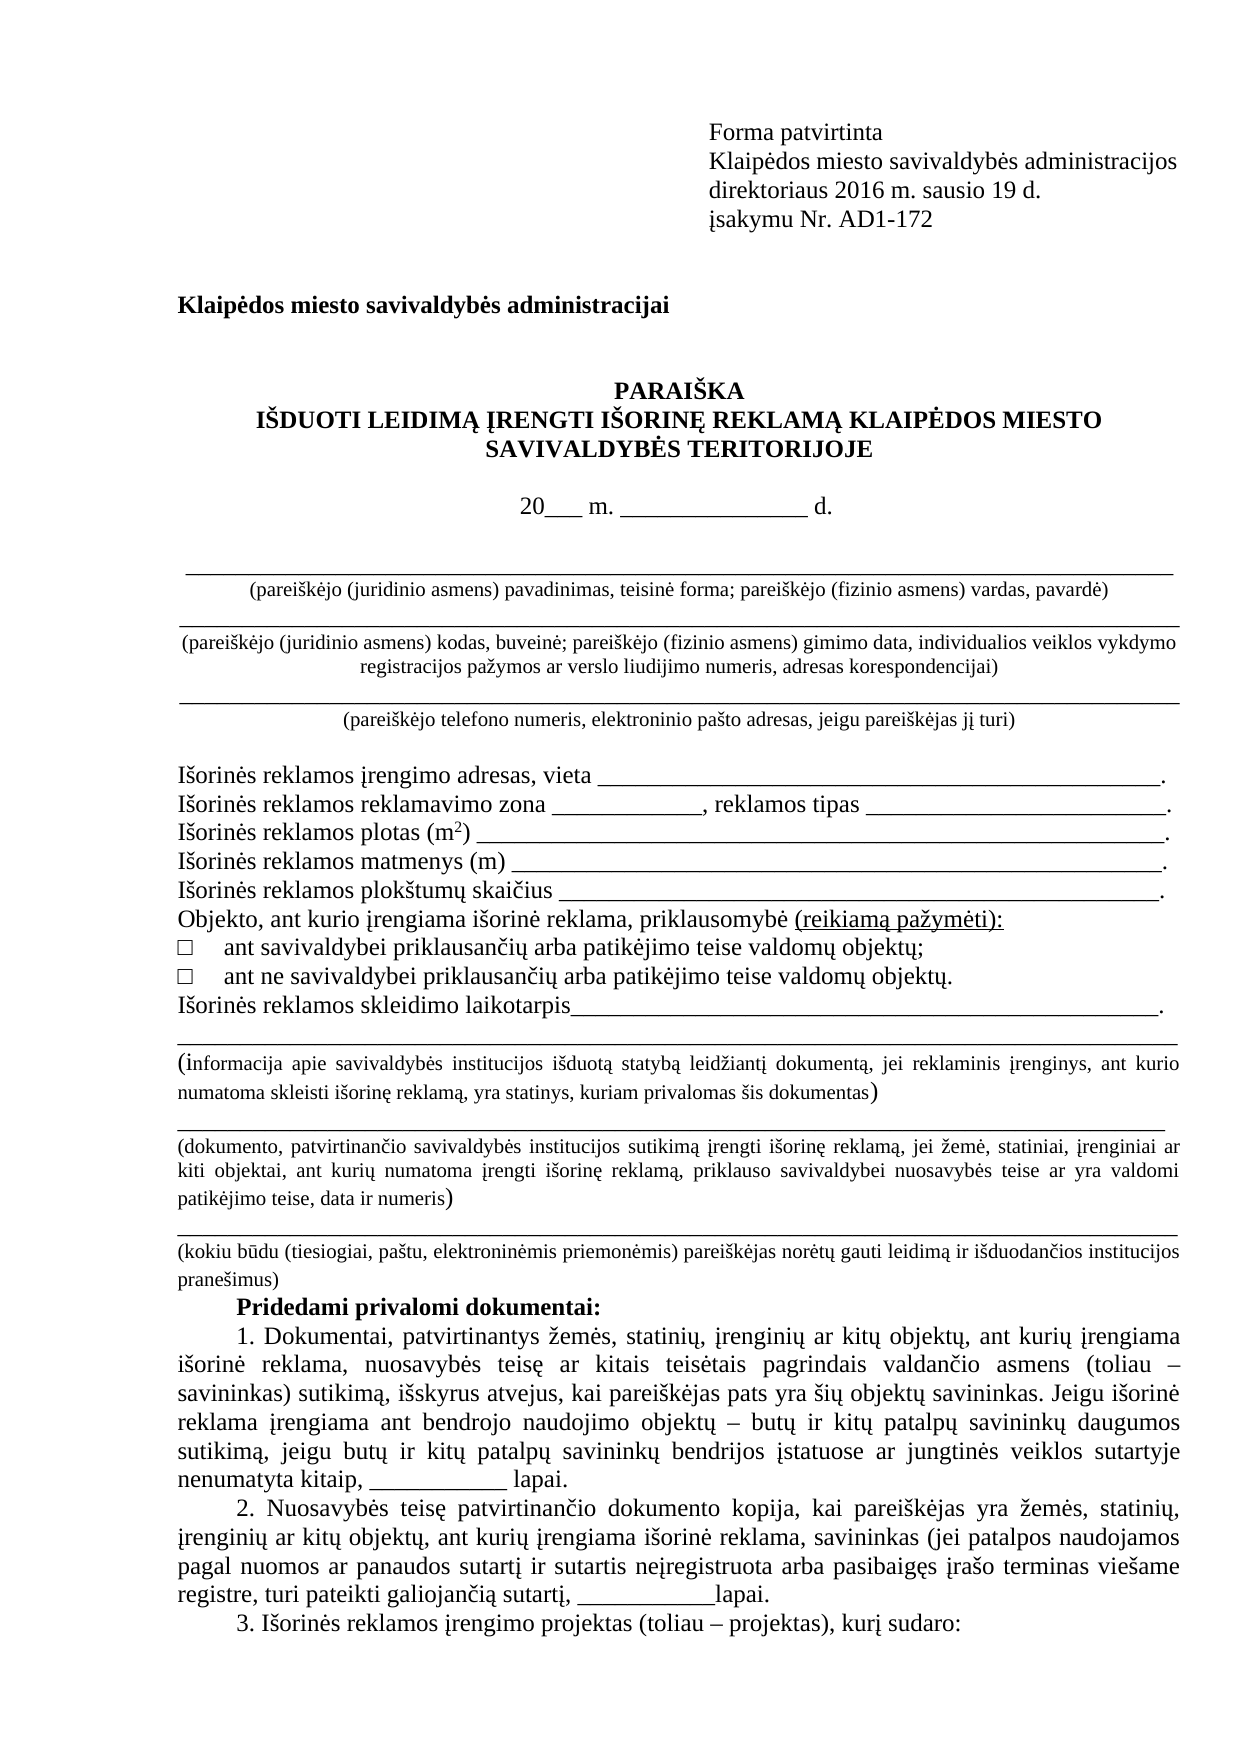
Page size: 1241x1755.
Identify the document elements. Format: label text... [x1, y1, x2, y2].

text 2. Nuosavybės teisę patvirtinančio dokumento kopija, kai pareiškėjas yra žemės, statinių, įrenginių ar kitų objektų, ant kurių įrengiama išorinė reklama, savininkas (jei patalpos naudojamos pagal nuomos ar panaudos sutartį ir sutartis neįregistruota arba pasibaigęs įrašo terminas viešame registre, turi pateikti galiojančią sutartį, ___________lapai. [177, 1493, 1181, 1608]
text □ ant ne savivaldybei priklausančių arba patikėjimo teise valdomų objektų. [177, 961, 1181, 990]
text IŠDUOTI LEIDIMĄ ĮRENGTI IŠORINĘ REKLAMĄ KLAIPĖDOS MIESTO SAVIVALDYBĖS TERITORIJOJE [177, 405, 1181, 462]
text (informacija apie savivaldybės institucijos išduotą statybą leidžiantį dokumentą, jei reklaminis įrenginys, ant kurio numatoma skleisti išorinę reklamą, yra statinys, kuriam privalomas šis dokumentas) [177, 1047, 1181, 1105]
text 1. Dokumentai, patvirtinantys žemės, statinių, įrenginių ar kitų objektų, ant kurių įrengiama išorinė reklama, nuosavybės teisę ar kitais teisėtais pagrindais valdančio asmens (toliau – savininkas) sutikimą, išskyrus atvejus, kai pareiškėjas pats yra šių objektų savininkas. Jeigu išorinė reklama įrengiama ant bendrojo naudojimo objektų – butų ir kitų patalpų savininkų daugumos sutikimą, jeigu butų ir kitų patalpų savininkų bendrijos įstatuose ar jungtinės veiklos sutartyje nenumatyta kitaip, ___________ lapai. [177, 1321, 1181, 1493]
text direktoriaus 2016 m. sausio 19 d. [177, 175, 1181, 204]
text (dokumento, patvirtinančio savivaldybės institucijos sutikimą įrengti išorinę reklamą, jei žemė, statiniai, įrenginiai ar kiti objektai, ant kurių numatoma įrengti išorinę reklamą, priklauso savivaldybei nuosavybės teise ar yra valdomi patikėjimo teise, data ir numeris) [177, 1134, 1181, 1211]
text įsakymu Nr. AD1-172 [177, 204, 1181, 232]
text ________________________________________________________________________________ [177, 1019, 1181, 1047]
text Išorinės reklamos įrengimo adresas, vieta _____________________________________________. [177, 760, 1181, 789]
text Objekto, ant kurio įrengiama išorinė reklama, priklausomybė (reikiamą pažymėti): [177, 904, 1181, 932]
text 3. Išorinės reklamos įrengimo projektas (toliau – projektas), kurį sudaro: [177, 1608, 1181, 1637]
text PARAIŠKA [177, 376, 1181, 405]
text Klaipėdos miesto savivaldybės administracijai [177, 290, 1181, 319]
text Forma patvirtinta [177, 117, 1181, 146]
text ________________________________________________________________________________(pareiškėjo (juridinio asmens) kodas, buveinė; pareiškėjo (fizinio asmens) gimimo data, individualios veiklos vykdymo registracijos pažymos ar verslo liudijimo numeris, adresas korespondencijai) [177, 601, 1181, 678]
text Klaipėdos miesto savivaldybės administracijos [177, 146, 1181, 175]
text Išorinės reklamos plokštumų skaičius ________________________________________________. [177, 875, 1181, 904]
text (pareiškėjo (juridinio asmens) pavadinimas, teisinė forma; pareiškėjo (fizinio asmens) vardas, pavardė) [177, 577, 1181, 601]
text Išorinės reklamos matmenys (m) ____________________________________________________. [177, 846, 1181, 875]
text _______________________________________________________________________________ [177, 549, 1181, 577]
text ________________________________________________________________________________(pareiškėjo telefono numeris, elektroninio pašto adresas, jeigu pareiškėjas jį turi) [177, 678, 1181, 731]
text Pridedami privalomi dokumentai: [177, 1292, 1181, 1321]
text Išorinės reklamos plotas (m2) _______________________________________________________. [177, 817, 1181, 846]
text ________________________________________________________________________________ [177, 1211, 1181, 1239]
text (kokiu būdu (tiesiogiai, paštu, elektroninėmis priemonėmis) pareiškėjas norėtų gauti leidimą ir išduodančios institucijos pranešimus) [177, 1239, 1181, 1292]
text Išorinės reklamos reklamavimo zona ____________, reklamos tipas ________________________. [177, 789, 1181, 817]
text _______________________________________________________________________________ [177, 1105, 1181, 1134]
text 20___ m. _______________ d. [177, 491, 1181, 520]
text Išorinės reklamos skleidimo laikotarpis_______________________________________________. [177, 990, 1181, 1019]
text □ ant savivaldybei priklausančių arba patikėjimo teise valdomų objektų; [177, 932, 1181, 961]
